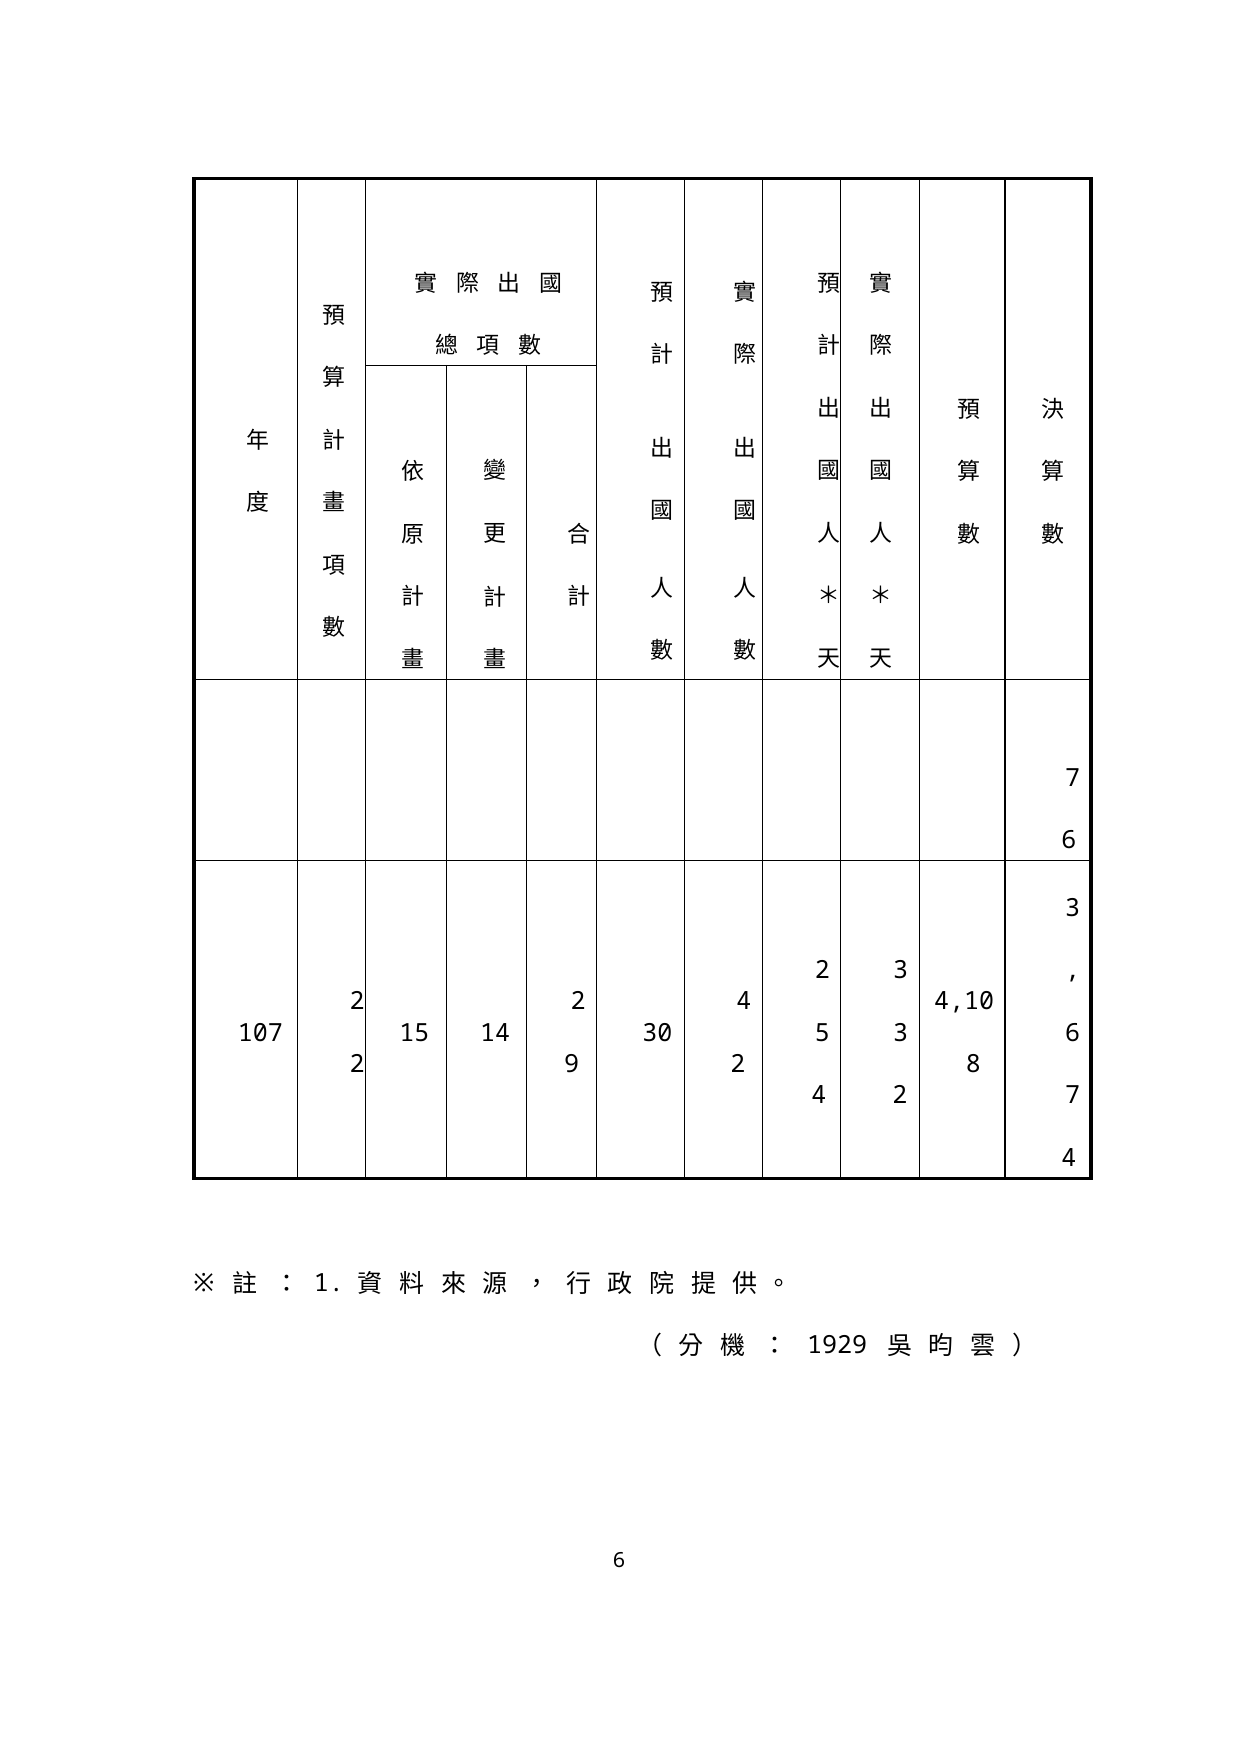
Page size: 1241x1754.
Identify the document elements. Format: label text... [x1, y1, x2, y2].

table_header 預算計畫項數 [298, 180, 365, 679]
table_cell [298, 680, 365, 860]
table_cell 107 [196, 861, 297, 1177]
table_header 預計出國人＊天數 [763, 180, 840, 679]
table_cell 變更 計畫 [447, 366, 526, 679]
table_cell 29 [527, 861, 596, 1177]
table_cell [196, 680, 297, 860]
table_cell 22 [298, 861, 365, 1177]
text （分機：1929吳昀雲） [183, 1302, 1045, 1365]
table_cell [447, 680, 526, 860]
table_header 實際 出國 人數 [685, 180, 762, 679]
table_cell [527, 680, 596, 860]
table_cell 42 [685, 861, 762, 1177]
table_cell [685, 680, 762, 860]
table_cell [920, 680, 1004, 860]
table_cell 76 [1006, 680, 1089, 860]
table_cell 30 [597, 861, 684, 1177]
table_cell 4,108 [920, 861, 1004, 1177]
table_cell 3,674 [1006, 861, 1089, 1177]
table_header 決算數 [1006, 180, 1089, 679]
table_header 實際出國總項數 [366, 180, 596, 365]
table_cell [366, 680, 446, 860]
table_cell 合計 [527, 366, 596, 679]
table_cell 254 [763, 861, 840, 1177]
table_header 預算數 [920, 180, 1004, 679]
table_cell 233 [841, 680, 919, 860]
table_header 預計 出國 人數 [597, 180, 684, 679]
table_cell [597, 680, 684, 860]
table_header 實際出國人＊天數 [841, 180, 919, 679]
table_cell 依原計畫 [366, 366, 446, 679]
table_cell 332 [841, 861, 919, 1177]
table_cell 15 [366, 861, 446, 1177]
table_header 年度 [196, 180, 297, 679]
table_cell 320 [763, 680, 840, 860]
text ※註：1.資料來源，行政院提供。 [183, 1240, 1058, 1302]
table_cell 14 [447, 861, 526, 1177]
